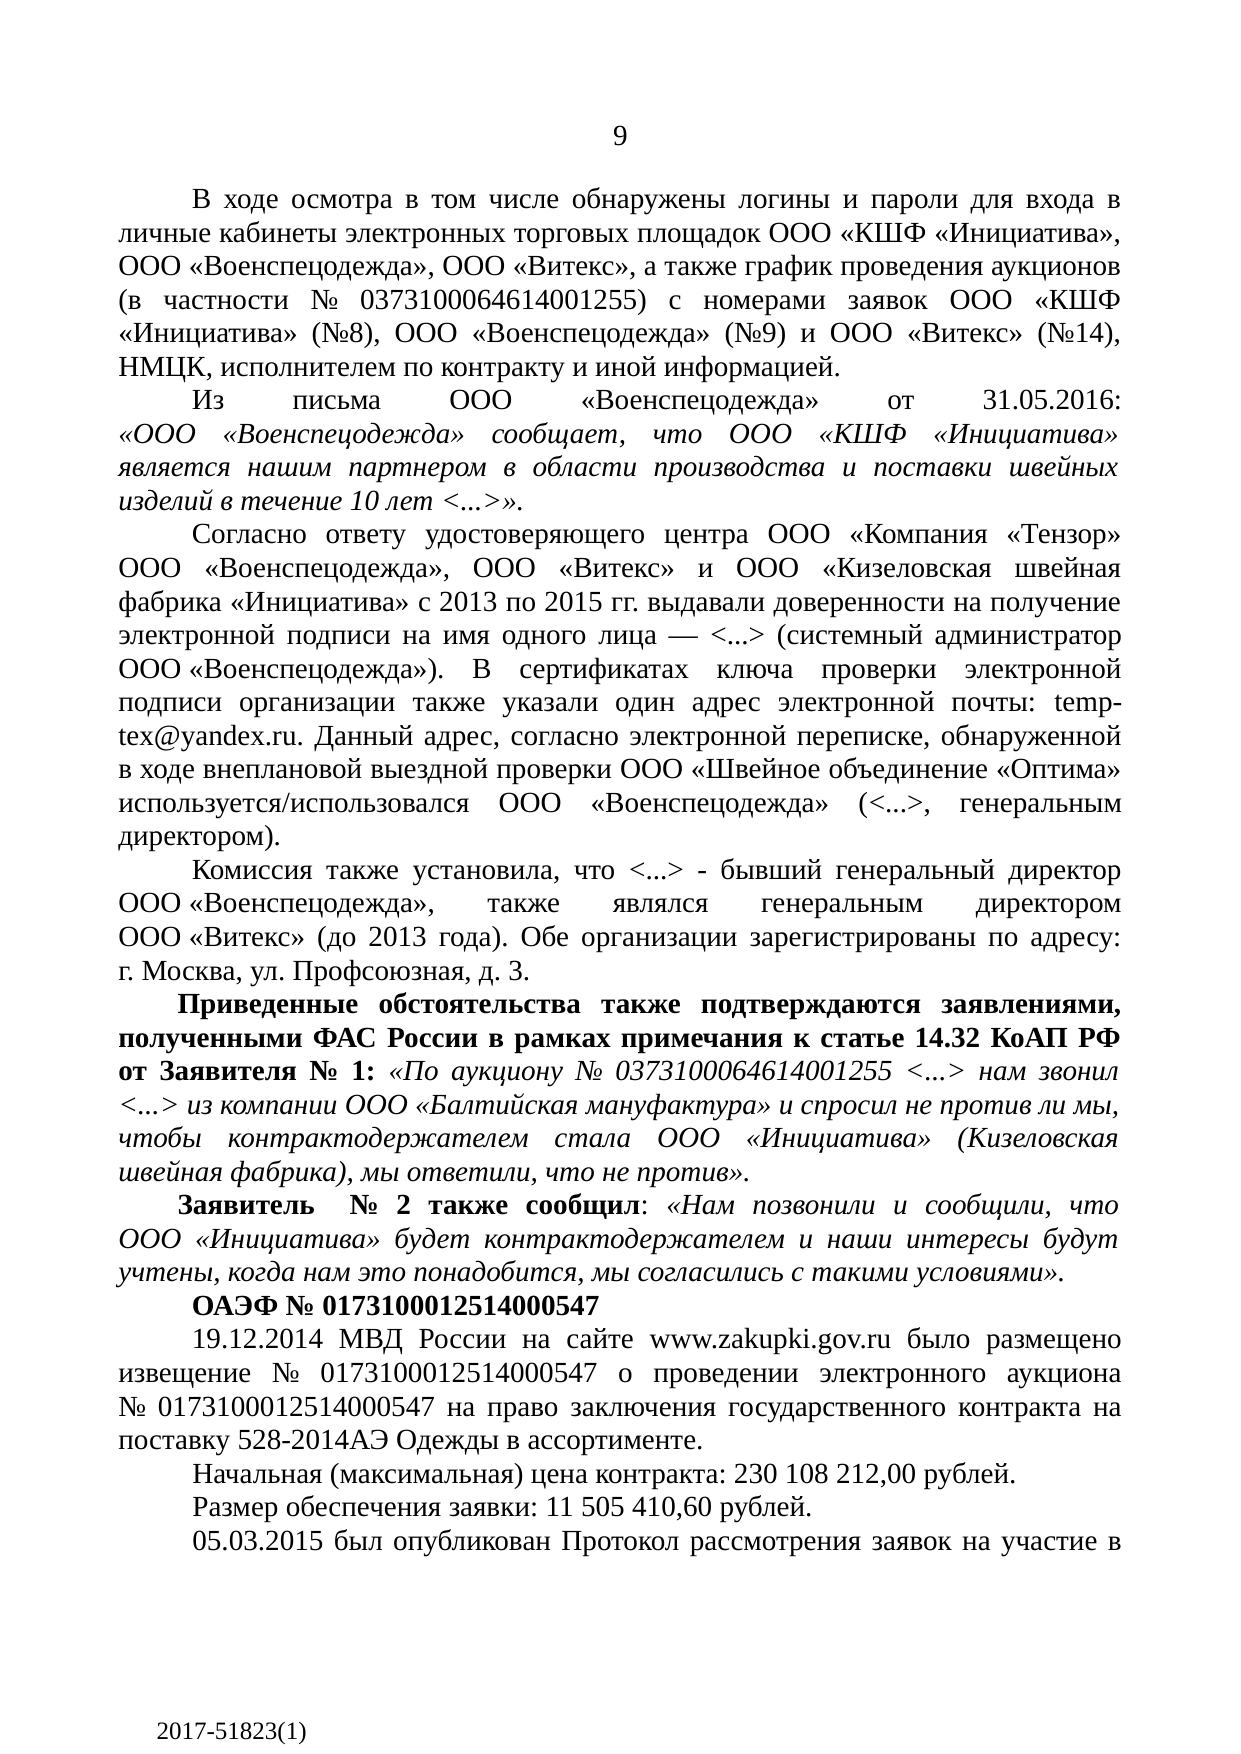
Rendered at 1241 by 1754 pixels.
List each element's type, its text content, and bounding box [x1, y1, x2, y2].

text Согласно ответу удостоверяющего центра ООО «Компания «Тензор» ООО «Военспецодежда», ООО «Витекс» и ООО «Кизеловская швейная фабрика «Инициатива» с 2013 по 2015 гг. выдавали доверенности на получение электронной подписи на имя одного лица — <...> (системный администратор ООО «Военспецодежда»). В сертификатах ключа проверки электронной подписи организации также указали один адрес электронной почты: temp-tex@yandex.ru. Данный адрес, согласно электронной переписке, обнаруженной в ходе внеплановой выездной проверки ООО «Швейное объединение «Оптима» используется/использовался ООО «Военспецодежда» (<...>, генеральным директором). [118, 517, 1122, 852]
text 05.03.2015 был опубликован Протокол рассмотрения заявок на участие в [118, 1523, 1122, 1556]
text В ходе осмотра в том числе обнаружены логины и пароли для входа в личные кабинеты электронных торговых площадок ООО «КШФ «Инициатива», ООО «Военспецодежда», ООО «Витекс», а также график проведения аукционов (в частности № 0373100064614001255) с номерами заявок ООО «КШФ «Инициатива» (№8), ООО «Военспецодежда» (№9) и ООО «Витекс» (№14), НМЦК, исполнителем по контракту и иной информацией. [118, 181, 1122, 382]
text 19.12.2014 МВД России на сайте www.zakupki.gov.ru было размещено извещение № 0173100012514000547 о проведении электронного аукциона № 0173100012514000547 на право заключения государственного контракта на поставку 528-2014АЭ Одежды в ассортименте. [118, 1322, 1122, 1456]
text Размер обеспечения заявки: 11 505 410,60 рублей. [118, 1489, 1122, 1523]
text Заявитель № 2 также сообщил: «Нам позвонили и сообщили, что ООО «Инициатива» будет контрактодержателем и наши интересы будут учтены, когда нам это понадобится, мы согласились с такими условиями». [118, 1187, 1122, 1288]
text Приведенные обстоятельства также подтверждаются заявлениями, полученными ФАС России в рамках примечания к статье 14.32 КоАП РФ от Заявителя № 1: «По аукциону № 0373100064614001255 <...> нам звонил <...> из компании ООО «Балтийская мануфактура» и спросил не против ли мы, чтобы контрактодержателем стала ООО «Инициатива» (Кизеловская швейная фабрика), мы ответили, что не против». [118, 986, 1122, 1187]
text Начальная (максимальная) цена контракта: 230 108 212,00 рублей. [118, 1456, 1122, 1489]
text ОАЭФ № 0173100012514000547 [118, 1288, 1122, 1322]
text Комиссия также установила, что <...> - бывший генеральный директор ООО «Военспецодежда», также являлся генеральным директором ООО «Витекс» (до 2013 года). Обе организации зарегистрированы по адресу: г. Москва, ул. Профсоюзная, д. 3. [118, 852, 1122, 986]
text Из письма ООО «Военспецодежда» от 31.05.2016: «ООО «Военспецодежда» сообщает, что ООО «КШФ «Инициатива» является нашим партнером в области производства и поставки швейных изделий в течение 10 лет <...>». [118, 382, 1122, 517]
